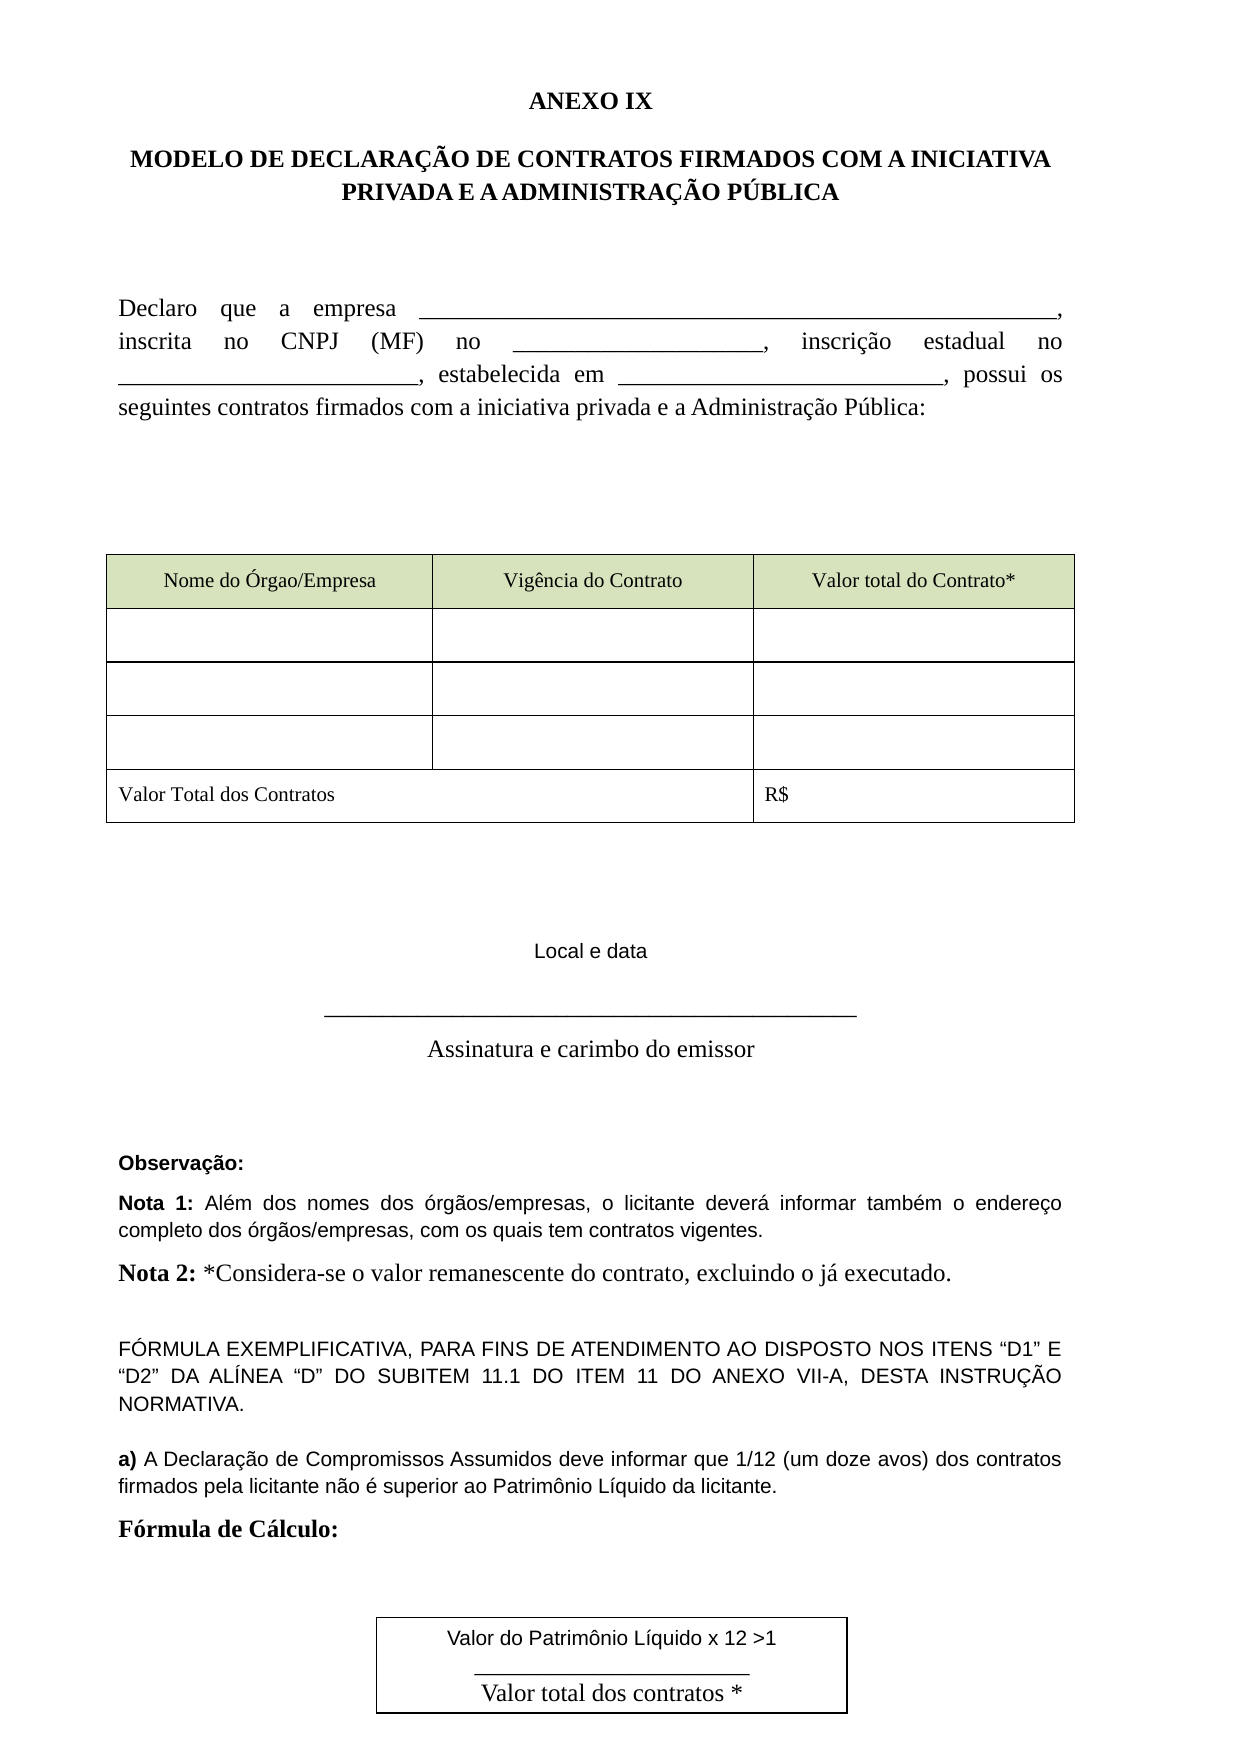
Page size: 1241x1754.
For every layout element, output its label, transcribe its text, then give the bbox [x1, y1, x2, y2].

table_cell [107, 716, 432, 769]
text ______________________________________________ [118, 994, 1063, 1018]
table_cell [107, 663, 432, 715]
table_header Vigência do Contrato [433, 555, 753, 608]
table_header Nome do Órgao/Empresa [107, 555, 432, 608]
table_cell [754, 609, 1074, 661]
text Nota 2: *Considera-se o valor remanescente do contrato, excluindo o já executado. [118, 1258, 1063, 1287]
table_cell [107, 609, 432, 661]
text FÓRMULA EXEMPLIFICATIVA, PARA FINS DE ATENDIMENTO AO DISPOSTO NOS ITENS “D1” E “D2” DA ALÍNEA “D” DO SUBITEM 11.1 DO ITEM 11 DO ANEXO VII-A, DESTA INSTRUÇÃO NORMATIVA. [118, 1336, 1063, 1415]
table_cell [433, 663, 753, 715]
text ______________________ [392, 1649, 832, 1678]
text ANEXO IX [118, 86, 1063, 115]
table_cell [433, 609, 753, 661]
table_cell [433, 716, 753, 769]
table_cell Valor Total dos Contratos [107, 770, 753, 822]
text Fórmula de Cálculo: [118, 1514, 1063, 1543]
text Assinatura e carimbo do emissor [118, 1034, 1063, 1063]
text Valor do Patrimônio Líquido x 12 >1 [392, 1625, 832, 1649]
text Valor total dos contratos * [392, 1678, 832, 1706]
text Nota 1: Além dos nomes dos órgãos/empresas, o licitante deverá informar também o endereço completo dos órgãos/empresas, com os quais tem contratos vigentes. [118, 1190, 1063, 1242]
table_cell [754, 716, 1074, 769]
table_cell R$ [754, 770, 1074, 822]
text Local e data [118, 939, 1063, 963]
table_header Valor total do Contrato* [754, 555, 1074, 608]
table_cell [754, 663, 1074, 715]
text a) A Declaração de Compromissos Assumidos deve informar que 1/12 (um doze avos) dos contratos firmados pela licitante não é superior ao Patrimônio Líquido da licitante. [118, 1446, 1063, 1498]
text Observação: [118, 1150, 1063, 1174]
text MODELO DE DECLARAÇÃO DE CONTRATOS FIRMADOS COM A INICIATIVA PRIVADA E A ADMINISTRAÇÃO PÚBLICA [118, 144, 1063, 206]
text Declaro que a empresa ___________________________________________________, inscrita no CNPJ (MF) no ____________________, inscrição estadual no ________________________, estabelecida em __________________________, possui os seguintes contratos firmados com a iniciativa privada e a Administração Pública: [118, 293, 1063, 421]
